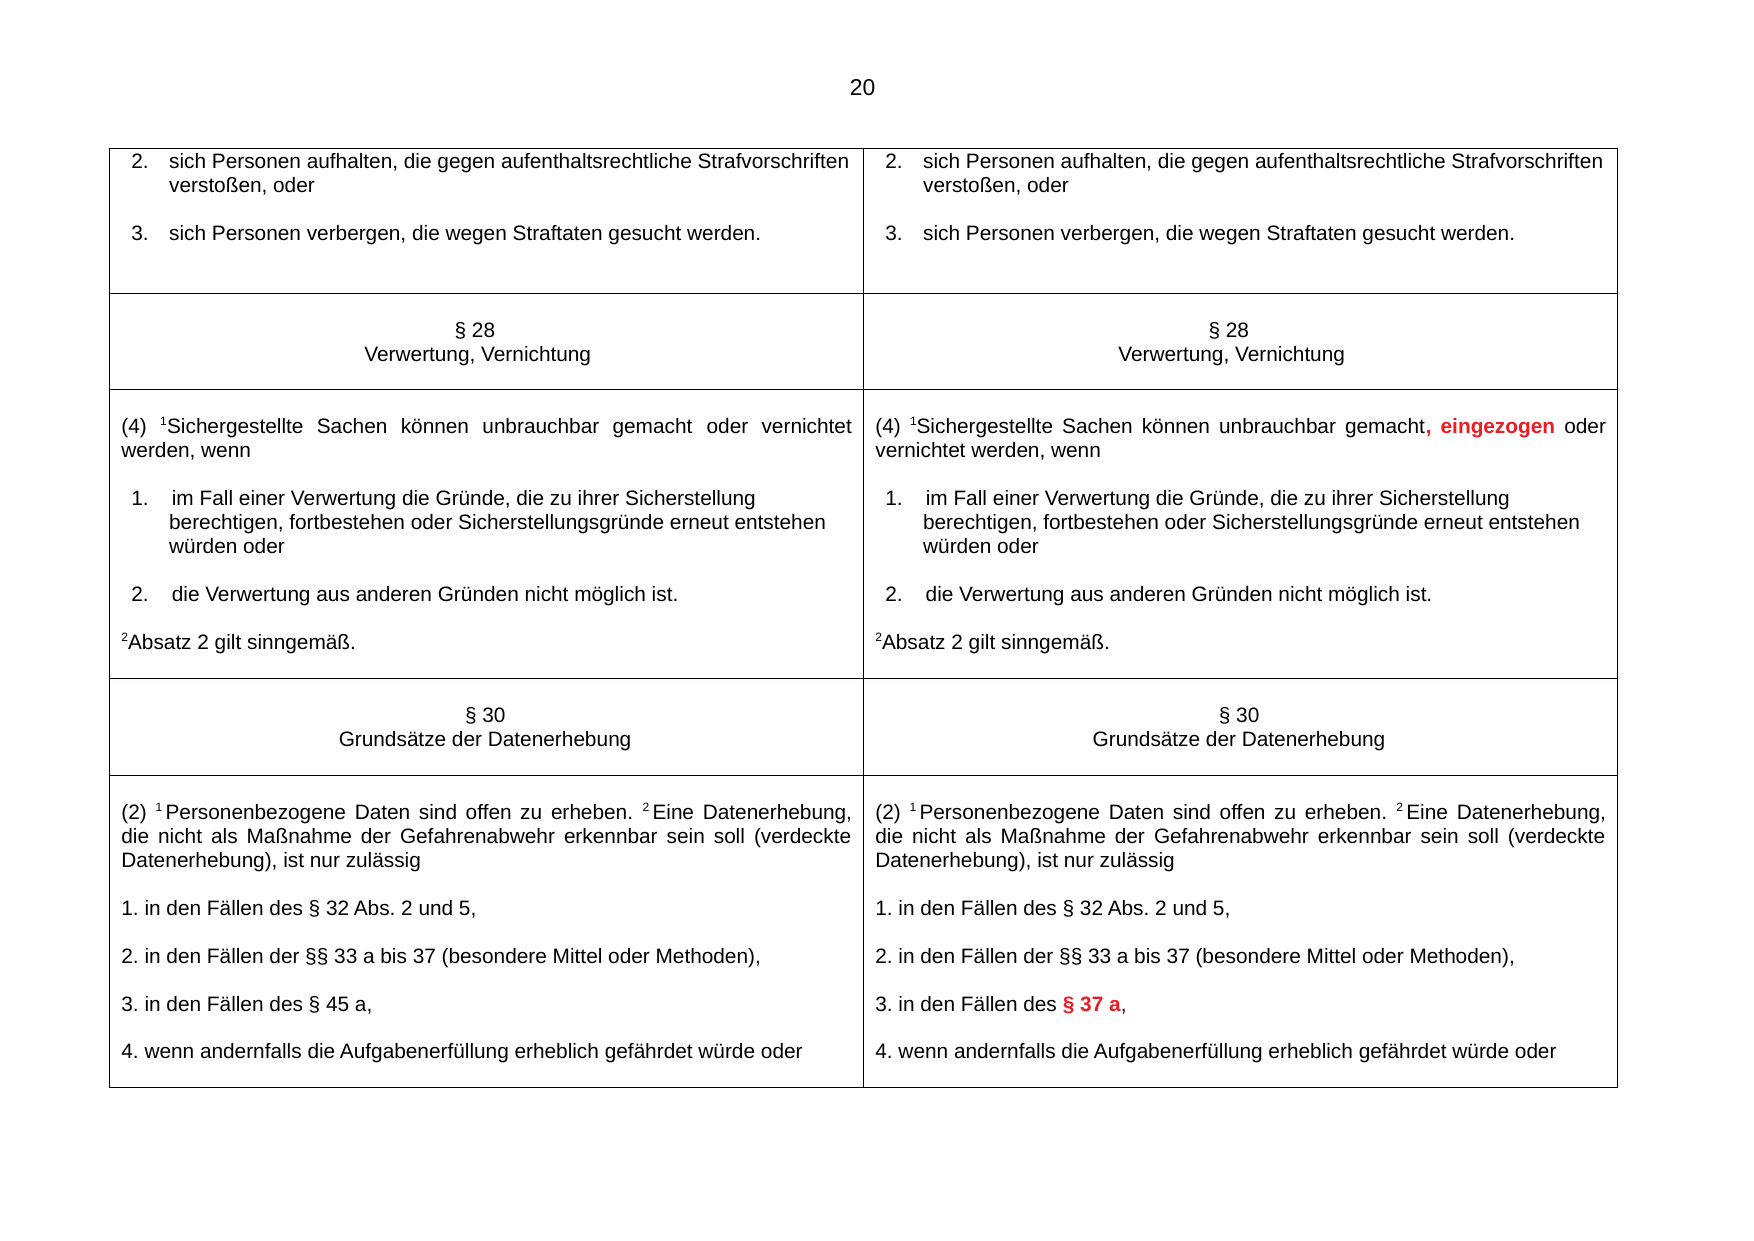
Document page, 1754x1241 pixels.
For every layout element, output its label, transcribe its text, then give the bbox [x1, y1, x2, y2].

table_cell § 28 Verwertung, Vernichtung [864, 294, 1617, 389]
table_cell (2) 1 Personenbezogene Daten sind offen zu erheben. 2 Eine Datenerhebung, die nicht als Maßnahme der Gefahrenabwehr erkennbar sein soll (verdeckte Datenerhebung), ist nur zulässig 1. in den Fällen des § 32 Abs. 2 und 5, 2. in den Fällen der §§ 33 a bis 37 (besondere Mittel oder Methoden), 3. in den Fällen des § 37 a, 4. wenn andernfalls die Aufgabenerfüllung erheblich gefährdet würde oder [864, 776, 1617, 1087]
table_cell (4) 1Sichergestellte Sachen können unbrauchbar gemacht, eingezogen oder vernichtet werden, wenn 1. im Fall einer Verwertung die Gründe, die zu ihrer Sicherstellung berechtigen, fortbestehen oder Sicherstellungsgründe erneut entstehen würden oder 2. die Verwertung aus anderen Gründen nicht möglich ist. 2Absatz 2 gilt sinngemäß. [864, 390, 1617, 678]
table_cell (4) 1Sichergestellte Sachen können unbrauchbar gemacht oder vernichtet werden, wenn 1. im Fall einer Verwertung die Gründe, die zu ihrer Sicherstellung berechtigen, fortbestehen oder Sicherstellungsgründe erneut entstehen würden oder 2. die Verwertung aus anderen Gründen nicht möglich ist. 2Absatz 2 gilt sinngemäß. [110, 390, 863, 678]
table_cell 2. sich Personen aufhalten, die gegen aufenthaltsrechtliche Strafvorschriften verstoßen, oder 3. sich Personen verbergen, die wegen Straftaten gesucht werden. [864, 149, 1617, 292]
table_cell (2) 1 Personenbezogene Daten sind offen zu erheben. 2 Eine Datenerhebung, die nicht als Maßnahme der Gefahrenabwehr erkennbar sein soll (verdeckte Datenerhebung), ist nur zulässig 1. in den Fällen des § 32 Abs. 2 und 5, 2. in den Fällen der §§ 33 a bis 37 (besondere Mittel oder Methoden), 3. in den Fällen des § 45 a, 4. wenn andernfalls die Aufgabenerfüllung erheblich gefährdet würde oder [110, 776, 863, 1087]
table_cell § 28 Verwertung, Vernichtung [110, 294, 863, 389]
table_cell § 30 Grundsätze der Datenerhebung [110, 679, 863, 775]
table_cell § 30 Grundsätze der Datenerhebung [864, 679, 1617, 775]
table_cell 2. sich Personen aufhalten, die gegen aufenthaltsrechtliche Strafvorschriften verstoßen, oder 3. sich Personen verbergen, die wegen Straftaten gesucht werden. [110, 149, 863, 292]
